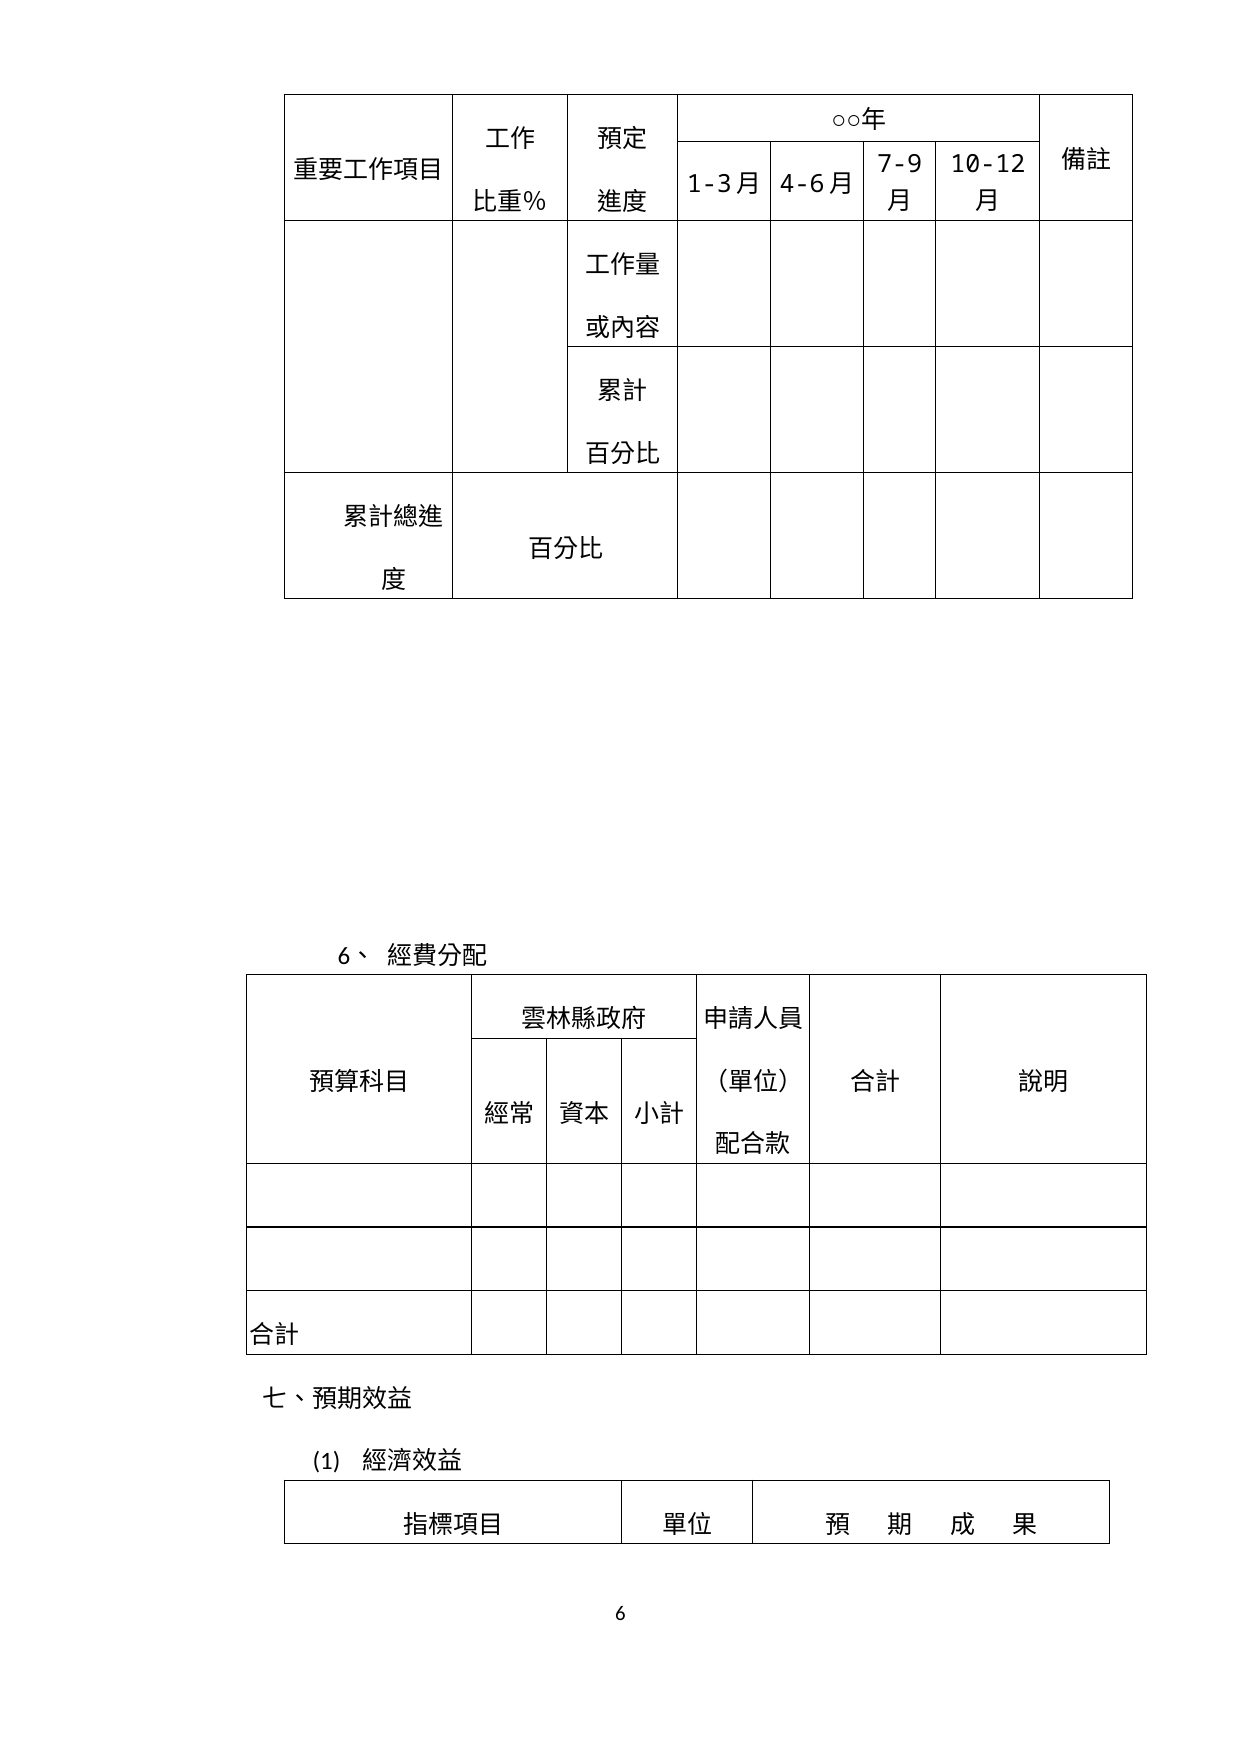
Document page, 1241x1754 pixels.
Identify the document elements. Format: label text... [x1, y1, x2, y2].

table_cell [810, 1291, 940, 1353]
table_cell [622, 1164, 696, 1226]
table_cell [622, 1291, 696, 1353]
table_cell [1040, 473, 1132, 598]
table_cell 10-12月 [936, 142, 1039, 220]
table_cell [936, 473, 1039, 598]
table_header 申請人員（單位）配合款 [697, 975, 809, 1163]
table_cell 小計 [622, 1039, 696, 1163]
list 經費分配 [337, 912, 1053, 974]
table_cell [472, 1228, 546, 1290]
table_cell 累計 百分比 [568, 347, 677, 472]
text 七、預期效益 [187, 1354, 1053, 1417]
table_cell 7-9月 [864, 142, 935, 220]
table_cell [941, 1228, 1146, 1290]
table_cell [547, 1291, 621, 1353]
table_cell [547, 1164, 621, 1226]
table_cell [247, 1228, 471, 1290]
table_cell [1040, 221, 1132, 346]
table_cell [472, 1164, 546, 1226]
table_cell [697, 1164, 809, 1226]
table_header 重要工作項目 [285, 95, 452, 220]
table_cell [810, 1164, 940, 1226]
table_cell [472, 1291, 546, 1353]
table_cell [678, 221, 770, 346]
table_cell 累計總進度 [285, 473, 452, 598]
table_header 合計 [810, 975, 940, 1163]
table_cell 百分比 [453, 473, 677, 598]
table_header 指標項目 [285, 1481, 621, 1543]
table_cell [771, 221, 863, 346]
table_cell [697, 1291, 809, 1353]
table_cell [771, 347, 863, 472]
table_header 預算科目 [247, 975, 471, 1163]
table_cell 合計 [247, 1291, 471, 1353]
table_cell [864, 473, 935, 598]
table_cell [864, 221, 935, 346]
list 經濟效益 [312, 1417, 1053, 1479]
table_header ○○年 [678, 95, 1039, 141]
table_cell [864, 347, 935, 472]
table_cell [941, 1164, 1146, 1226]
table_header 預 期 成 果 [753, 1481, 1109, 1543]
table_cell [1040, 347, 1132, 472]
table_cell 1-3月 [678, 142, 770, 220]
table_header 雲林縣政府 [472, 975, 696, 1038]
table_cell 資本 [547, 1039, 621, 1163]
table_header 備註 [1040, 95, 1132, 220]
table_cell [771, 473, 863, 598]
table_cell [697, 1228, 809, 1290]
table_cell [622, 1228, 696, 1290]
table_header 預定 進度 [568, 95, 677, 220]
table_header 單位 [622, 1481, 752, 1543]
table_cell 4-6月 [771, 142, 863, 220]
table_header 工作 比重％ [453, 95, 567, 220]
table_cell [453, 221, 567, 472]
table_cell [547, 1228, 621, 1290]
table_header 說明 [941, 975, 1146, 1163]
table_cell [285, 221, 452, 472]
table_cell 經常 [472, 1039, 546, 1163]
table_cell [678, 347, 770, 472]
table_cell [678, 473, 770, 598]
table_cell [936, 221, 1039, 346]
table_cell 工作量 或內容 [568, 221, 677, 346]
table_cell [941, 1291, 1146, 1353]
table_cell [936, 347, 1039, 472]
table_cell [247, 1164, 471, 1226]
table_cell [810, 1228, 940, 1290]
